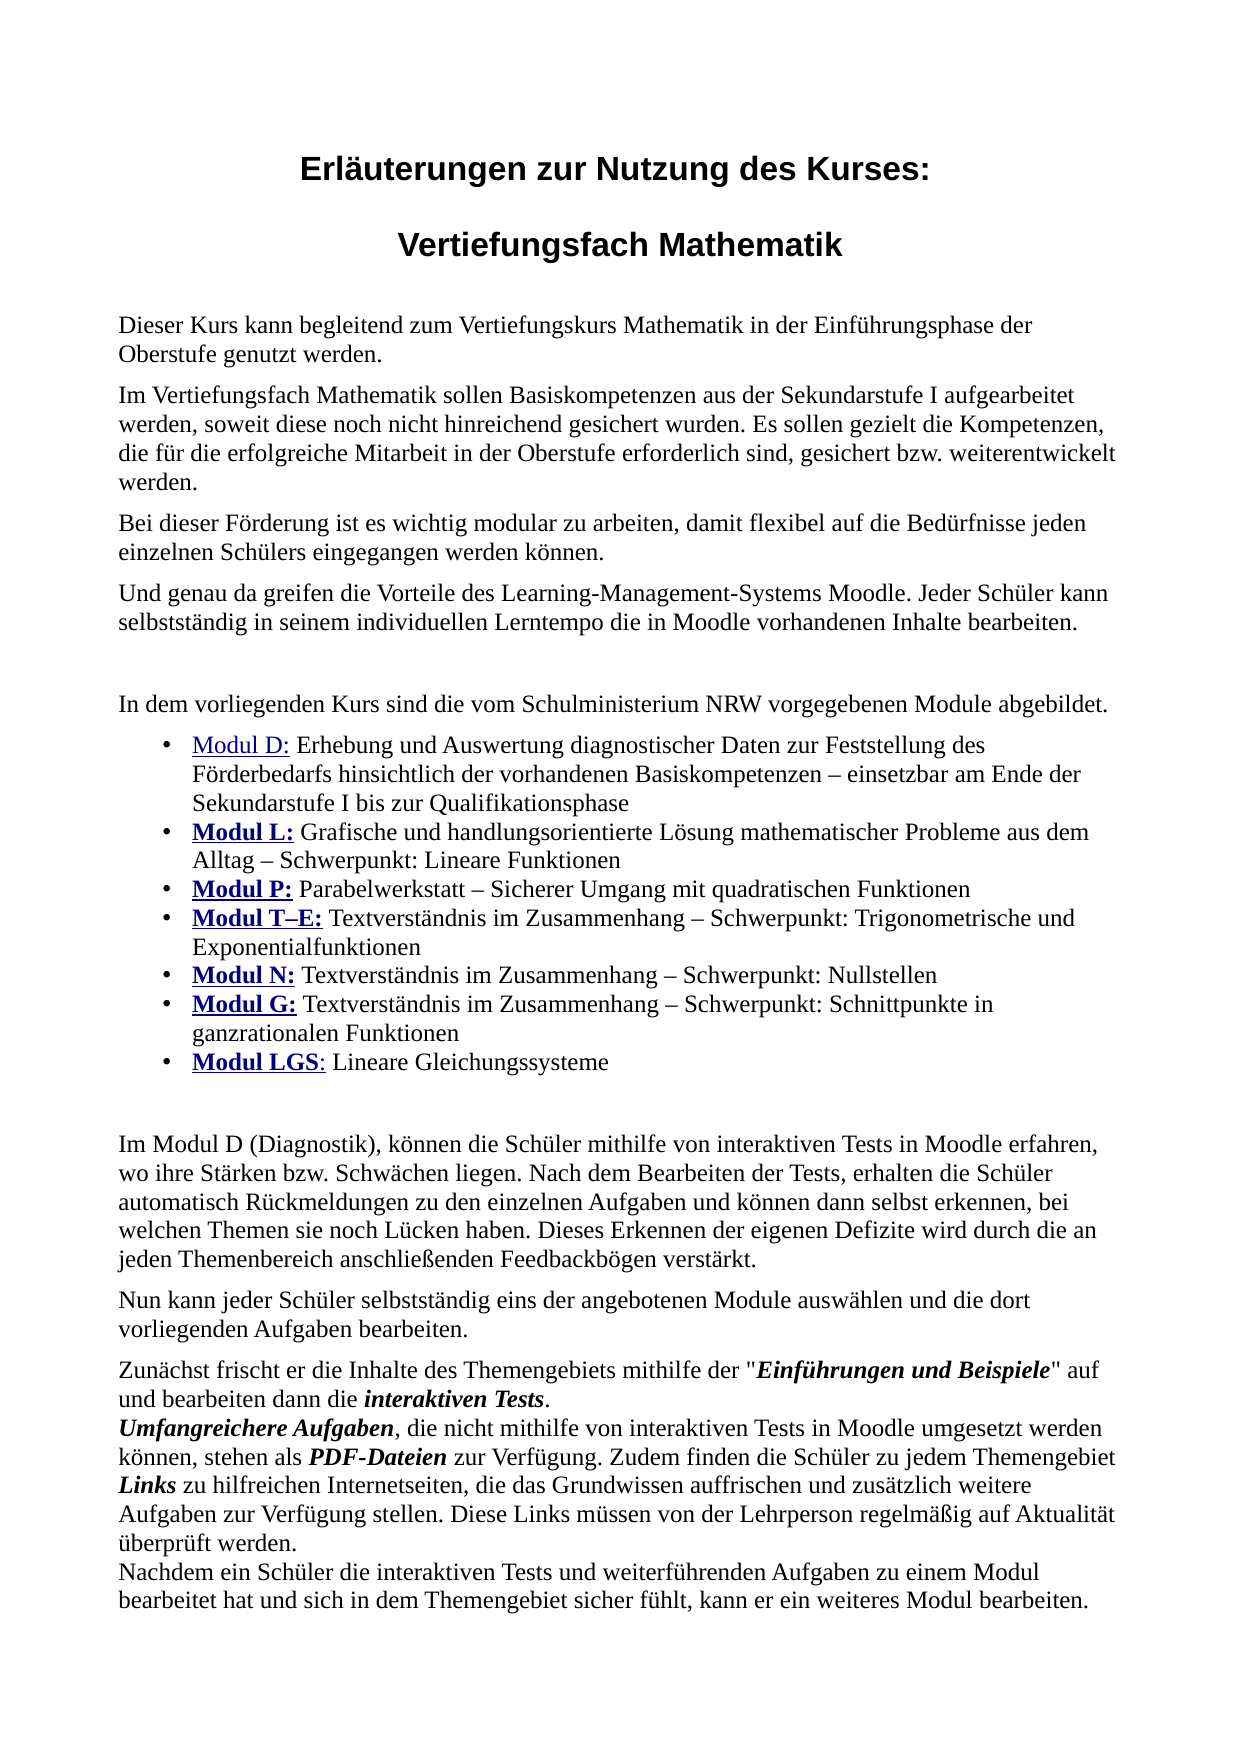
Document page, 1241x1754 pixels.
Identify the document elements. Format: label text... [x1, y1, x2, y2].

text Im Modul D (Diagnostik), können die Schüler mithilfe von interaktiven Tests in Moodle erfahren, wo ihre Stärken bzw. Schwächen liegen. Nach dem Bearbeiten der Tests, erhalten die Schüler automatisch Rückmeldungen zu den einzelnen Aufgaben und können dann selbst erkennen, bei welchen Themen sie noch Lücken haben. Dieses Erkennen der eigenen Defizite wird durch die an jeden Themenbereich anschließenden Feedbackbögen verstärkt. [118, 1129, 1122, 1273]
table_header Erläuterungen zur Nutzung des Kurses: Vertiefungsfach Mathematik [118, 118, 1122, 282]
list Modul D: Erhebung und Auswertung diagnostischer Daten zur Feststellung des Förderbedarfs hinsichtlich der vorhandenen Basiskompetenzen – einsetzbar am Ende der Sekundarstufe I bis zur Qualifikationsphase [162, 731, 1122, 817]
list Modul N: Textverständnis im Zusammenhang – Schwerpunkt: Nullstellen [162, 961, 1122, 989]
text Zunächst frischt er die Inhalte des Themengebiets mithilfe der "Einführungen und Beispiele" auf und bearbeiten dann die interaktiven Tests. Umfangreichere Aufgaben, die nicht mithilfe von interaktiven Tests in Moodle umgesetzt werden können, stehen als PDF-Dateien zur Verfügung. Zudem finden die Schüler zu jedem Themengebiet Links zu hilfreichen Internetseiten, die das Grundwissen auffrischen und zusätzlich weitere Aufgaben zur Verfügung stellen. Diese Links müssen von der Lehrperson regelmäßig auf Aktualität überprüft werden. Nachdem ein Schüler die interaktiven Tests und weiterführenden Aufgaben zu einem Modul bearbeitet hat und sich in dem Themengebiet sicher fühlt, kann er ein weiteres Modul bearbeiten. [118, 1356, 1122, 1614]
text Nun kann jeder Schüler selbstständig eins der angebotenen Module auswählen und die dort vorliegenden Aufgaben bearbeiten. [118, 1286, 1122, 1343]
list Modul G: Textverständnis im Zusammenhang – Schwerpunkt: Schnittpunkte in ganzrationalen Funktionen [162, 989, 1122, 1047]
list Modul T–E: Textverständnis im Zusammenhang – Schwerpunkt: Trigonometrische und Exponentialfunktionen [162, 903, 1122, 961]
text Und genau da greifen die Vorteile des Learning-Management-Systems Moodle. Jeder Schüler kann selbstständig in seinem individuellen Lerntempo die in Moodle vorhandenen Inhalte bearbeiten. [118, 578, 1122, 636]
list Modul P: Parabelwerkstatt – Sicherer Umgang mit quadratischen Funktionen [162, 874, 1122, 903]
text Bei dieser Förderung ist es wichtig modular zu arbeiten, damit flexibel auf die Bedürfnisse jeden einzelnen Schülers eingegangen werden können. [118, 508, 1122, 566]
text Im Vertiefungsfach Mathematik sollen Basiskompetenzen aus der Sekundarstufe I aufgearbeitet werden, soweit diese noch nicht hinreichend gesichert wurden. Es sollen gezielt die Kompetenzen, die für die erfolgreiche Mitarbeit in der Oberstufe erforderlich sind, gesichert bzw. weiterentwickelt werden. [118, 381, 1122, 496]
text Dieser Kurs kann begleitend zum Vertiefungskurs Mathematik in der Einführungsphase der Oberstufe genutzt werden. [118, 311, 1122, 368]
list Modul LGS: Lineare Gleichungssysteme [162, 1047, 1122, 1076]
list Modul L: Grafische und handlungsorientierte Lösung mathematischer Probleme aus dem Alltag – Schwerpunkt: Lineare Funktionen [162, 817, 1122, 874]
text In dem vorliegenden Kurs sind die vom Schulministerium NRW vorgegebenen Module abgebildet. [118, 689, 1122, 718]
